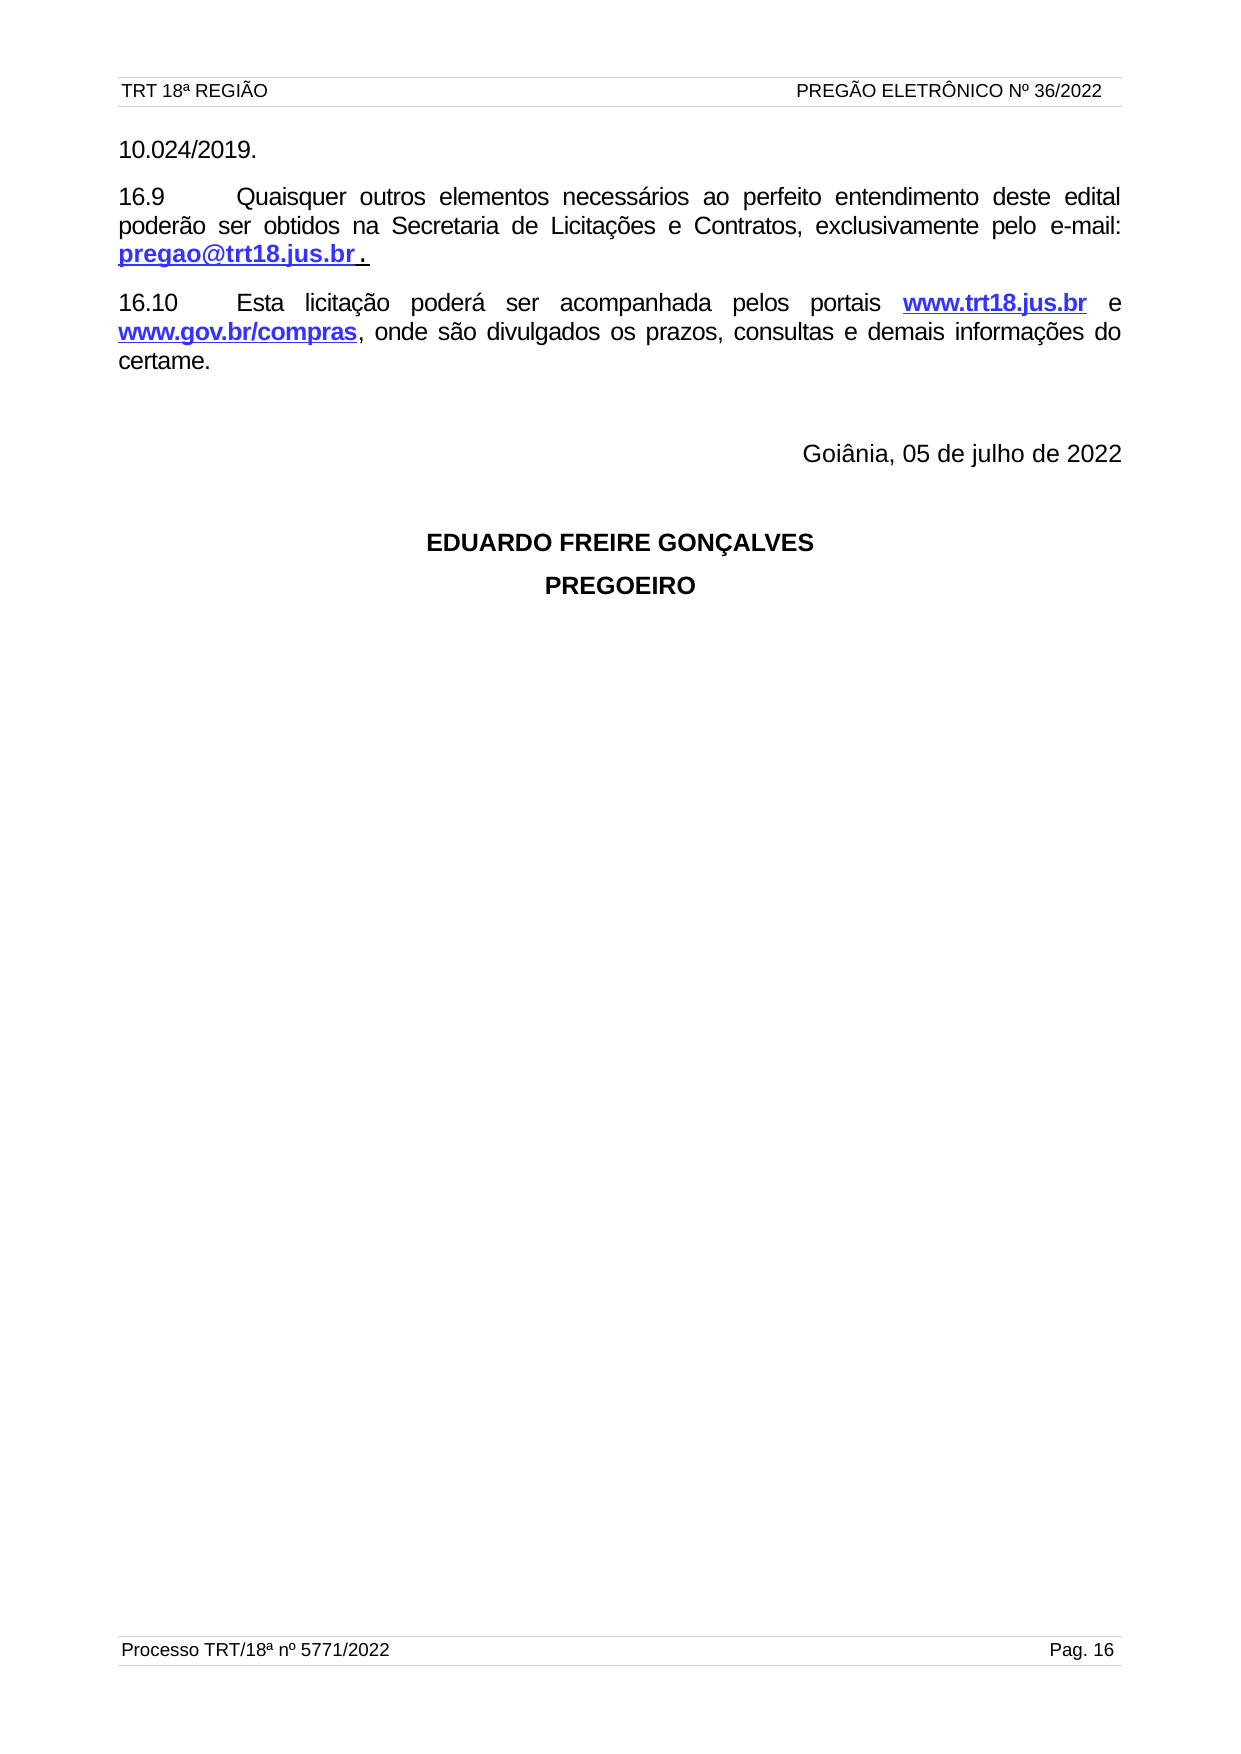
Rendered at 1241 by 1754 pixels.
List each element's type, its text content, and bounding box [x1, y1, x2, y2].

text 10.024/2019. [118, 136, 1122, 164]
list 16.10 Esta licitação poderá ser acompanhada pelos portais www.trt18.jus.br e www.gov.br/compras, onde são divulgados os prazos, consultas e demais informações do certame. [118, 288, 1122, 374]
text Goiânia, 05 de julho de 2022 [118, 438, 1122, 467]
text PREGOEIRO [118, 571, 1122, 600]
text EDUARDO FREIRE GONÇALVES [118, 528, 1122, 557]
list 16.9 Quaisquer outros elementos necessários ao perfeito entendimento deste edital poderão ser obtidos na Secretaria de Licitações e Contratos, exclusivamente pelo e-mail: pregao@trt18.jus.br. [118, 182, 1122, 270]
